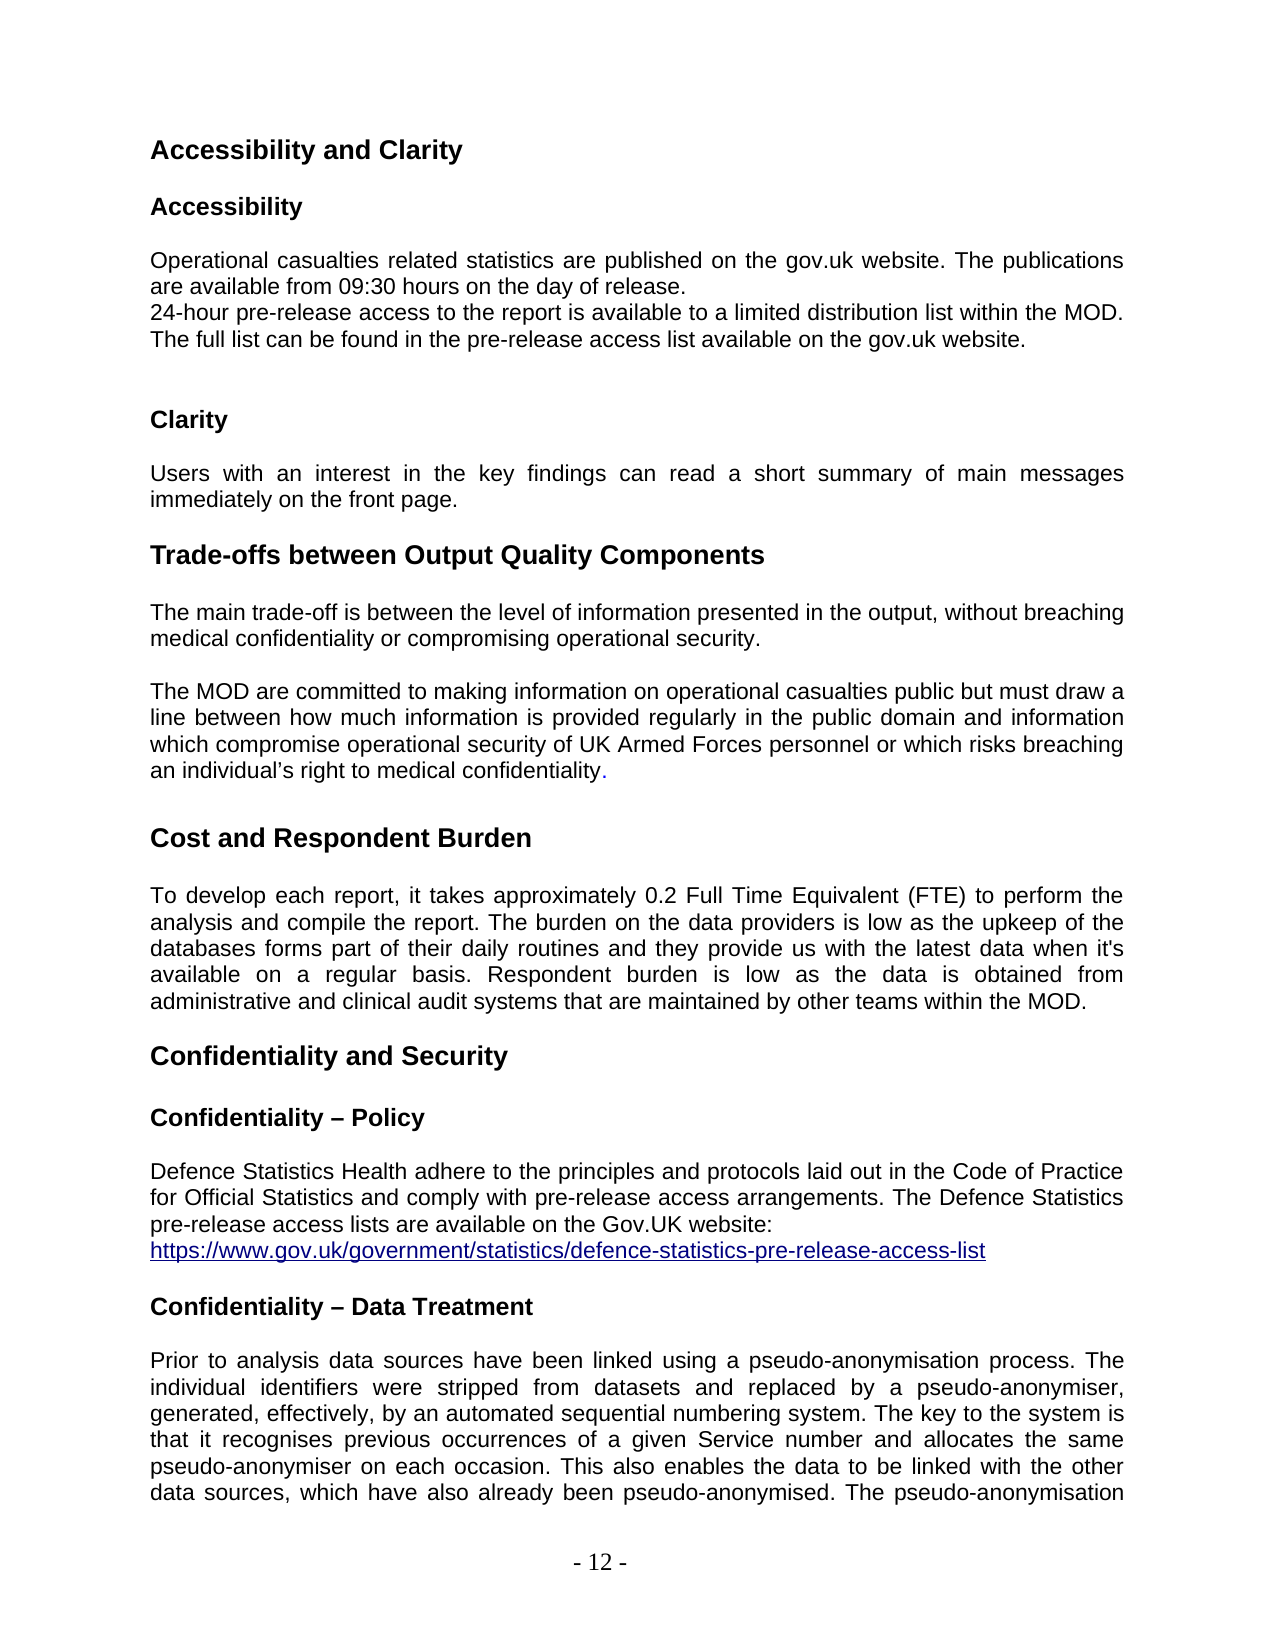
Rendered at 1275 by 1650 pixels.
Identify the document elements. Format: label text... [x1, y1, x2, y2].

text Defence Statistics Health adhere to the principles and protocols laid out in the Code of Practice for Official Statistics and comply with pre-release access arrangements. The Defence Statistics pre-release access lists are available on the Gov.UK website: [150, 1158, 1125, 1237]
text https://www.gov.uk/government/statistics/defence-statistics-pre-release-access-list [150, 1237, 1125, 1263]
text To develop each report, it takes approximately 0.2 Full Time Equivalent (FTE) to perform the analysis and compile the report. The burden on the data providers is low as the upkeep of the databases forms part of their daily routines and they provide us with the latest data when it's available on a regular basis. Respondent burden is low as the data is obtained from administrative and clinical audit systems that are maintained by other teams within the MOD. [150, 882, 1125, 1014]
text Confidentiality – Policy [150, 1103, 1125, 1132]
subtitle Cost and Respondent Burden [150, 822, 1125, 853]
text Users with an interest in the key findings can read a short summary of main messages immediately on the front page. [150, 460, 1125, 512]
subtitle Accessibility and Clarity [150, 134, 1125, 165]
text Confidentiality – Data Treatment [150, 1292, 1125, 1321]
text 24-hour pre-release access to the report is available to a limited distribution list within the MOD. The full list can be found in the pre-release access list available on the gov.uk website. [150, 299, 1125, 352]
text Operational casualties related statistics are published on the gov.uk website. The publications are available from 09:30 hours on the day of release. [150, 247, 1125, 299]
subtitle Trade-offs between Output Quality Components [150, 539, 1125, 570]
text Confidentiality and Security [150, 1040, 1125, 1072]
text Accessibility [150, 191, 1125, 220]
text Clarity [150, 405, 1125, 433]
text Prior to analysis data sources have been linked using a pseudo-anonymisation process. The individual identifiers were stripped from datasets and replaced by a pseudo-anonymiser, generated, effectively, by an automated sequential numbering system. The key to the system is that it recognises previous occurrences of a given Service number and allocates the same pseudo-anonymiser on each occasion. This also enables the data to be linked with the other data sources, which have also already been pseudo-anonymised. The pseudo-anonymisation [150, 1347, 1125, 1505]
text The MOD are committed to making information on operational casualties public but must draw a line between how much information is provided regularly in the public domain and information which compromise operational security of UK Armed Forces personnel or which risks breaching an individual’s right to medical confidentiality. [150, 678, 1125, 783]
text The main trade-off is between the level of information presented in the output, without breaching medical confidentiality or compromising operational security. [150, 599, 1125, 652]
